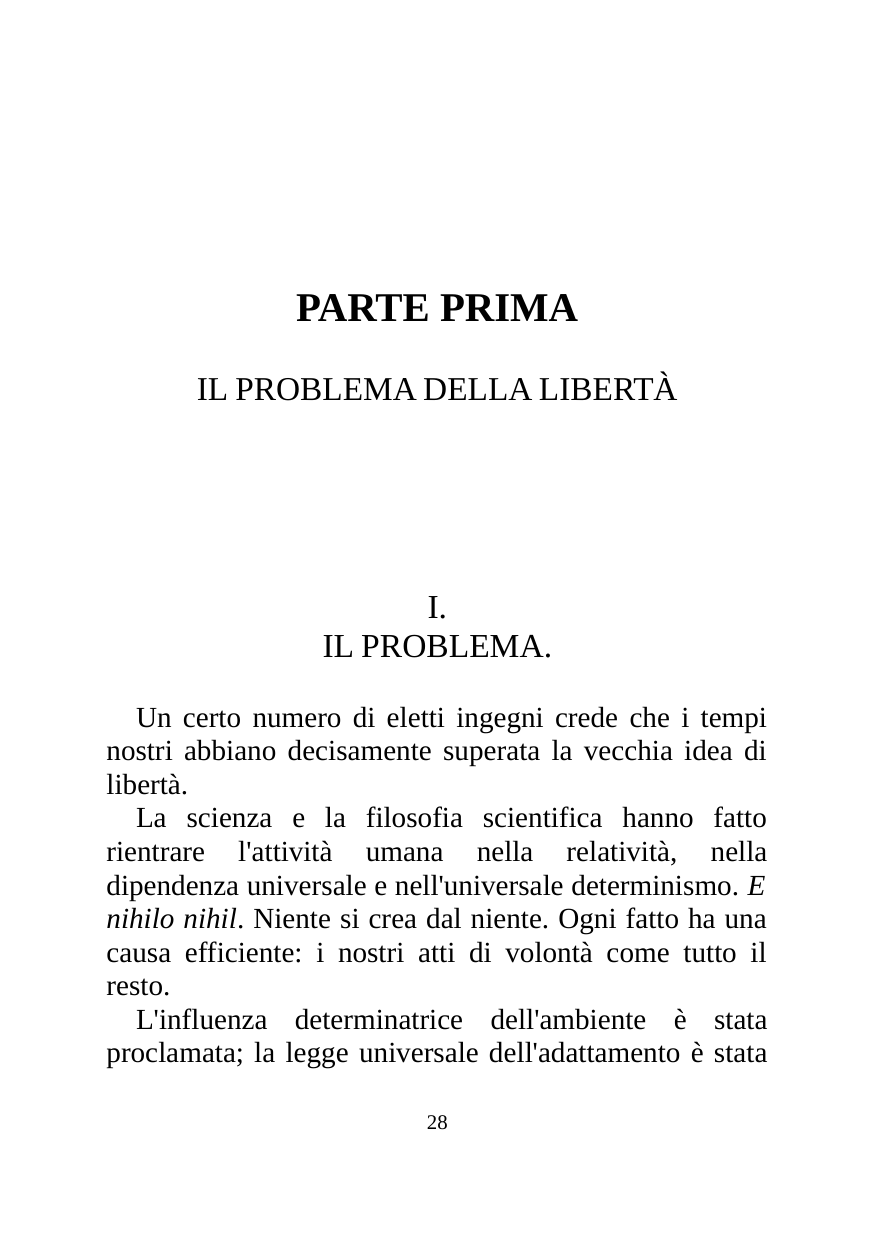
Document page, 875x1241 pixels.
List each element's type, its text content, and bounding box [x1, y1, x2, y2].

subtitle I. IL PROBLEMA. [106, 587, 768, 664]
text L'influenza determinatrice dell'ambiente è stata proclamata; la legge universale dell'adattamento è stata [106, 1002, 768, 1069]
text Un certo numero di eletti ingegni crede che i tempi nostri abbiano decisamente superata la vecchia idea di libertà. [106, 700, 768, 801]
subtitle PARTE PRIMA IL PROBLEMA DELLA LIBERTÀ [106, 283, 768, 407]
text La scienza e la filosofia scientifica hanno fatto rientrare l'attività umana nella relatività, nella dipendenza universale e nell'universale determinismo. E nihilo nihil. Niente si crea dal niente. Ogni fatto ha una causa efficiente: i nostri atti di volontà come tutto il resto. [106, 801, 768, 1002]
